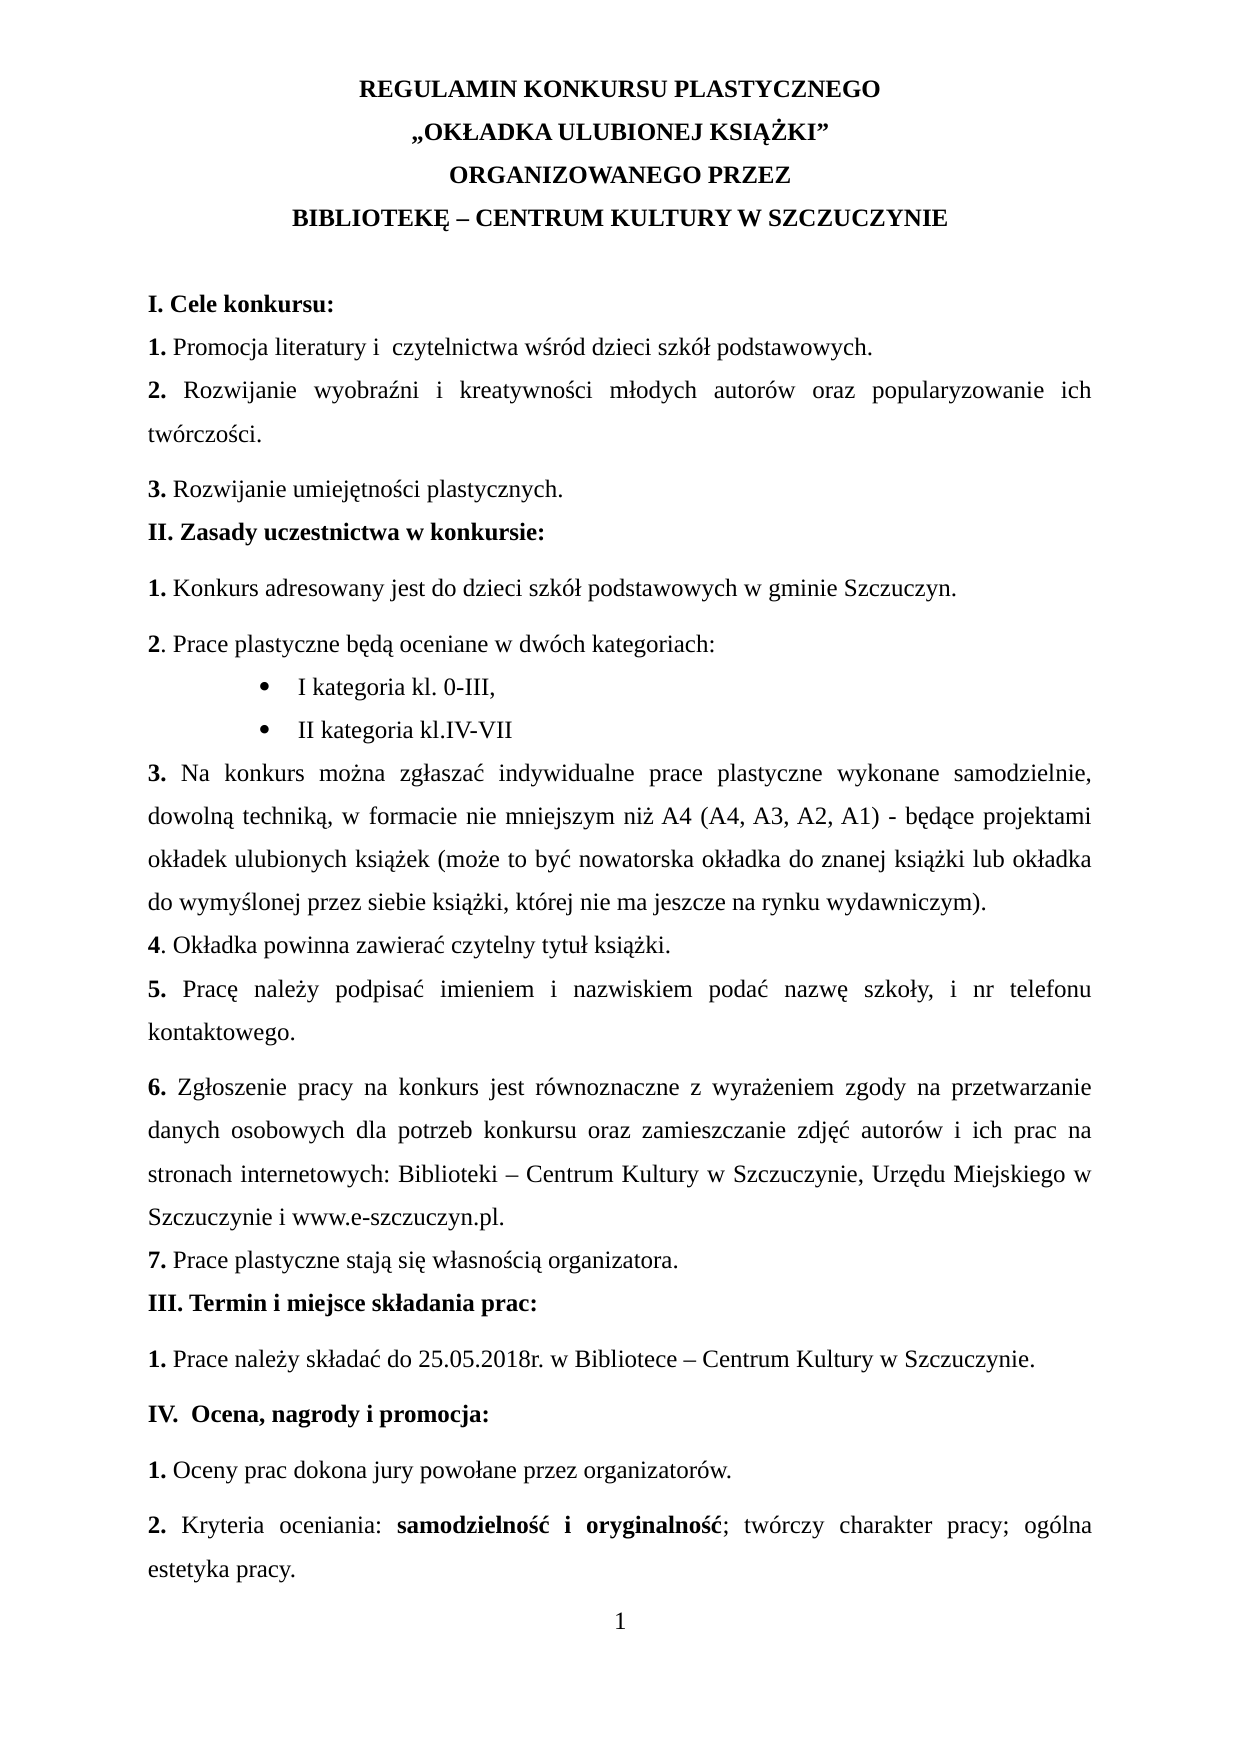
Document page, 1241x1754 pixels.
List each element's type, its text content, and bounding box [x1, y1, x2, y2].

text 6. Zgłoszenie pracy na konkurs jest równoznaczne z wyrażeniem zgody na przetwarzanie danych osobowych dla potrzeb konkursu oraz zamieszczanie zdjęć autorów i ich prac na stronach internetowych: Biblioteki – Centrum Kultury w Szczuczynie, Urzędu Miejskiego w Szczuczynie i www.e-szczuczyn.pl. [148, 1072, 1093, 1231]
text BIBLIOTEKĘ – CENTRUM KULTURY W SZCZUCZYNIE [148, 203, 1093, 232]
text 3. Na konkurs można zgłaszać indywidualne prace plastyczne wykonane samodzielnie, dowolną techniką, w formacie nie mniejszym niż A4 (A4, A3, A2, A1) - będące projektami okładek ulubionych książek (może to być nowatorska okładka do znanej książki lub okładka do wymyślonej przez siebie książki, której nie ma jeszcze na rynku wydawniczym). [148, 758, 1093, 916]
text III. Termin i miejsce składania prac: [148, 1288, 1093, 1317]
text 2. Prace plastyczne będą oceniane w dwóch kategoriach: [148, 629, 1093, 657]
text 2. Kryteria oceniania: samodzielność i oryginalność; twórczy charakter pracy; ogólna estetyka pracy. [148, 1511, 1093, 1582]
text 5. Pracę należy podpisać imieniem i nazwiskiem podać nazwę szkoły, i nr telefonu kontaktowego. [148, 974, 1093, 1046]
list I kategoria kl. 0-III, [260, 672, 1093, 701]
text 4. Okładka powinna zawierać czytelny tytuł książki. [148, 931, 1093, 959]
list II kategoria kl.IV-VII [260, 715, 1093, 744]
text 1. Prace należy składać do 25.05.2018r. w Bibliotece – Centrum Kultury w Szczuczynie. [148, 1344, 1093, 1372]
text IV. Ocena, nagrody i promocja: [148, 1399, 1093, 1428]
text 2. Rozwijanie wyobraźni i kreatywności młodych autorów oraz popularyzowanie ich twórczości. [148, 376, 1093, 447]
text ORGANIZOWANEGO PRZEZ [148, 160, 1093, 189]
text 1. Konkurs adresowany jest do dzieci szkół podstawowych w gminie Szczuczyn. [148, 573, 1093, 602]
text 7. Prace plastyczne stają się własnością organizatora. [148, 1245, 1093, 1274]
text 1. Oceny prac dokona jury powołane przez organizatorów. [148, 1455, 1093, 1484]
text I. Cele konkursu: [148, 289, 1093, 318]
text 3. Rozwijanie umiejętności plastycznych. [148, 474, 1093, 503]
text REGULAMIN KONKURSU PLASTYCZNEGO [148, 74, 1093, 102]
text „OKŁADKA ULUBIONEJ KSIĄŻKI” [148, 117, 1093, 146]
text II. Zasady uczestnictwa w konkursie: [148, 517, 1093, 546]
text 1. Promocja literatury i czytelnictwa wśród dzieci szkół podstawowych. [148, 332, 1093, 361]
